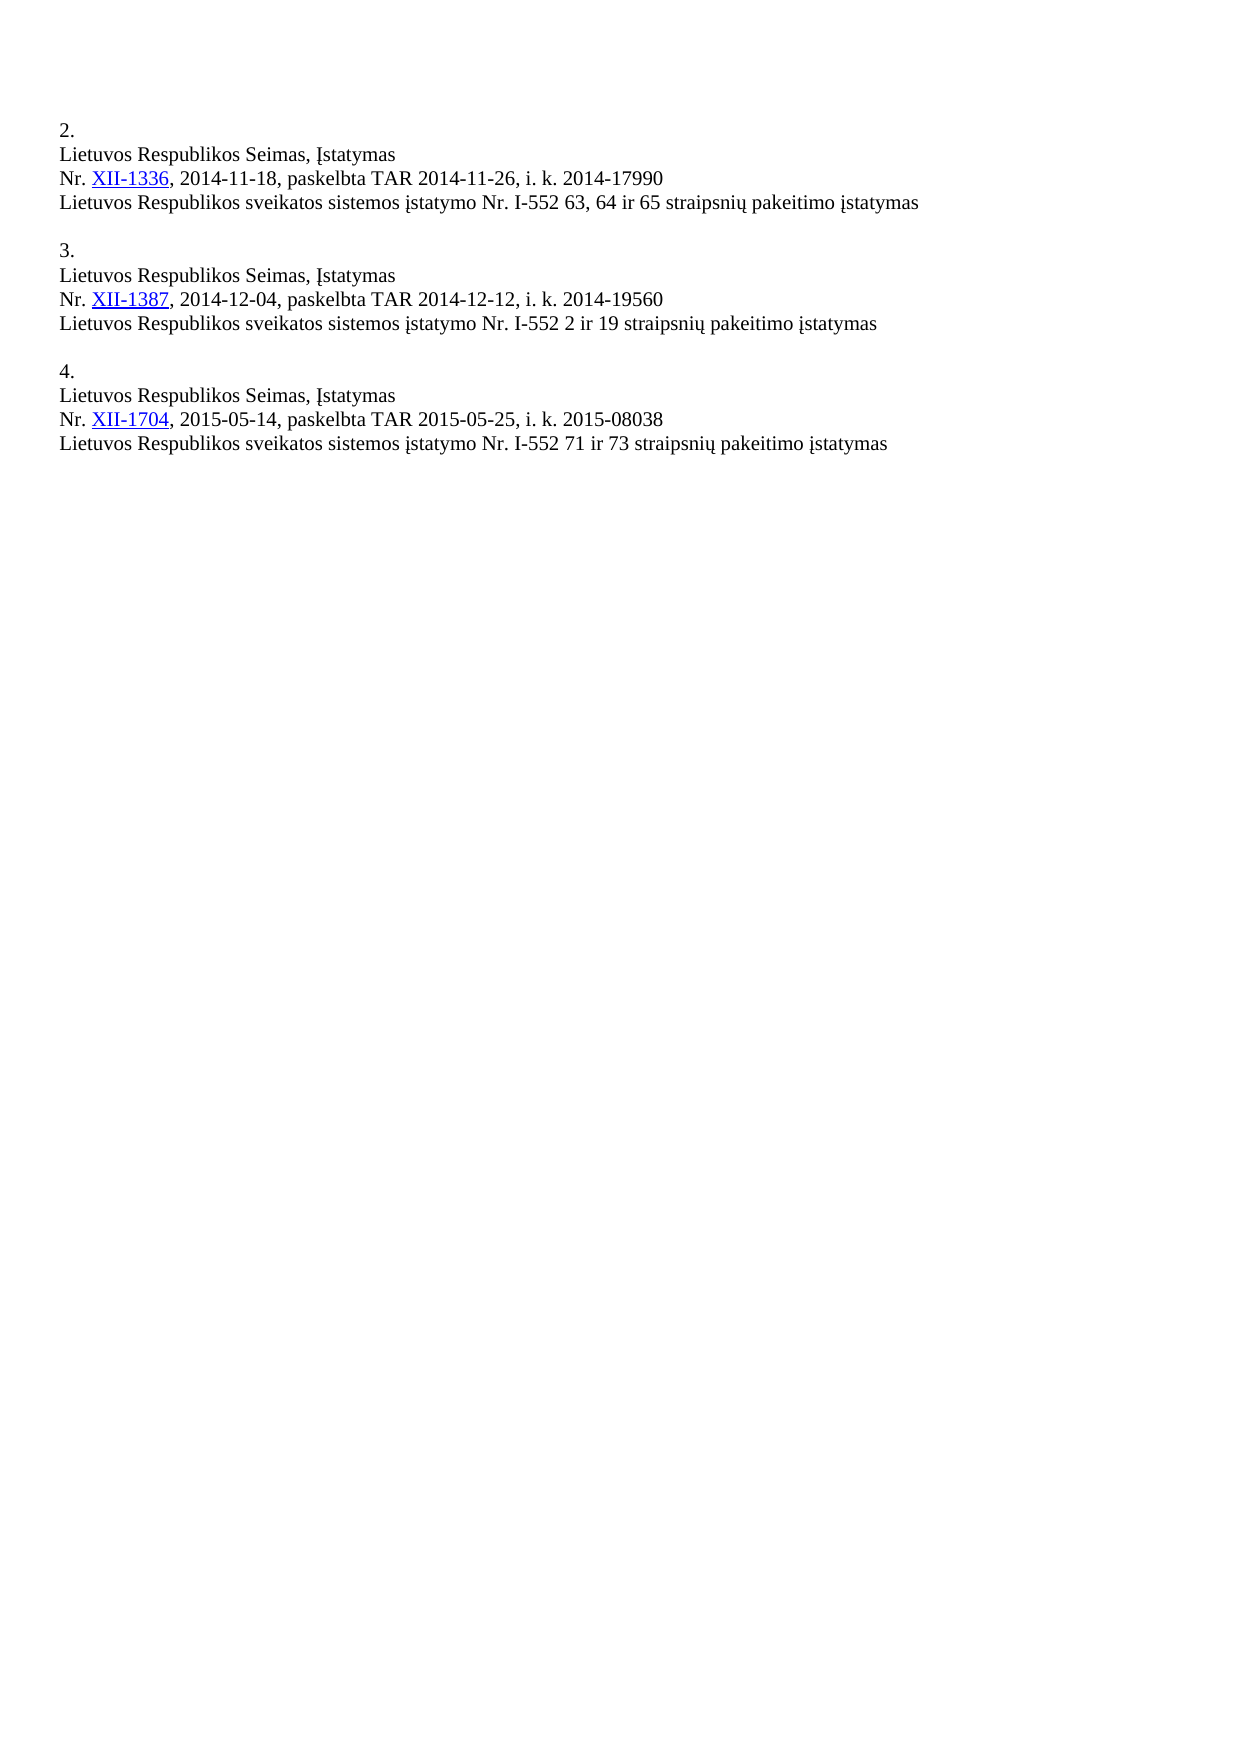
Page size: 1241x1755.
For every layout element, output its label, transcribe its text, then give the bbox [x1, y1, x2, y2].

text Lietuvos Respublikos Seimas, Įstatymas [59, 383, 1122, 407]
text Lietuvos Respublikos sveikatos sistemos įstatymo Nr. I-552 71 ir 73 straipsnių pakeitimo įstatymas [59, 431, 1122, 455]
text Lietuvos Respublikos Seimas, Įstatymas [59, 262, 1122, 287]
text 2. [59, 118, 1122, 142]
text Nr. XII-1387, 2014-12-04, paskelbta TAR 2014-12-12, i. k. 2014-19560 [59, 287, 1122, 311]
text Lietuvos Respublikos sveikatos sistemos įstatymo Nr. I-552 63, 64 ir 65 straipsnių pakeitimo įstatymas [59, 190, 1122, 214]
text Lietuvos Respublikos Seimas, Įstatymas [59, 142, 1122, 166]
text Nr. XII-1336, 2014-11-18, paskelbta TAR 2014-11-26, i. k. 2014-17990 [59, 166, 1122, 190]
text 3. [59, 238, 1122, 262]
text Lietuvos Respublikos sveikatos sistemos įstatymo Nr. I-552 2 ir 19 straipsnių pakeitimo įstatymas [59, 311, 1122, 335]
text 4. [59, 359, 1122, 383]
text Nr. XII-1704, 2015-05-14, paskelbta TAR 2015-05-25, i. k. 2015-08038 [59, 407, 1122, 431]
